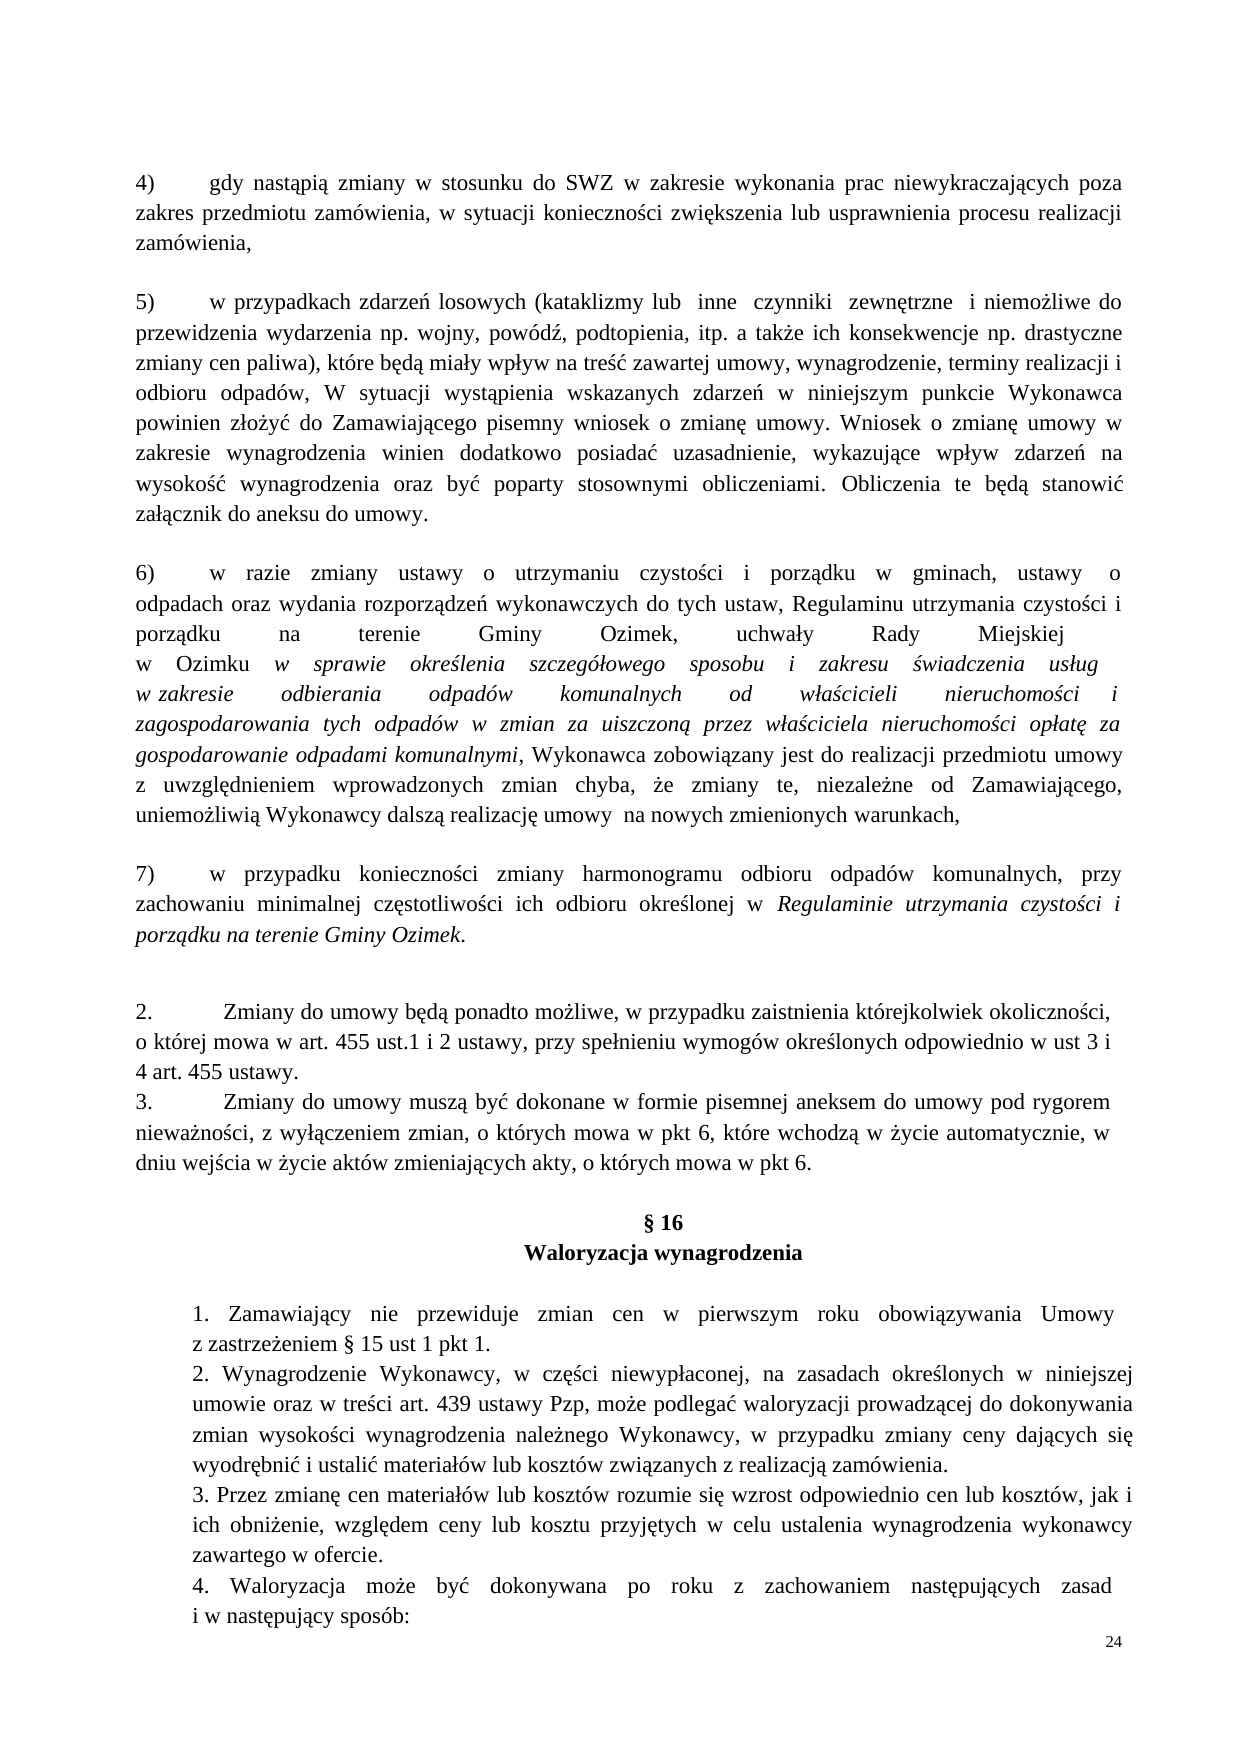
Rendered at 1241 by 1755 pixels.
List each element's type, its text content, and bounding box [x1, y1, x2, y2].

list w przypadku konieczności zmiany harmonogramu odbioru odpadów komunalnych, przy zachowaniu minimalnej częstotliwości ich odbioru określonej w Regulaminie utrzymania czystości i porządku na terenie Gminy Ozimek. [135, 860, 1123, 947]
list w razie zmiany ustawy o utrzymaniu czystości i porządku w gminach, ustawy o odpadach oraz wydania rozporządzeń wykonawczych do tych ustaw, Regulaminu utrzymania czystości i porządku na terenie Gminy Ozimek, uchwały Rady Miejskiej w Ozimku w sprawie określenia szczegółowego sposobu i zakresu świadczenia usług w zakresie odbierania odpadów komunalnych od właścicieli nieruchomości i zagospodarowania tych odpadów w zmian za uiszczoną przez właściciela nieruchomości opłatę za gospodarowanie odpadami komunalnymi, Wykonawca zobowiązany jest do realizacji przedmiotu umowy z uwzględnieniem wprowadzonych zmian chyba, że zmiany te, niezależne od Zamawiającego, uniemożliwią Wykonawcy dalszą realizację umowy na nowych zmienionych warunkach, [135, 559, 1124, 827]
text § 16 [192, 1209, 1134, 1236]
text 4. Waloryzacja może być dokonywana po roku z zachowaniem następujących zasad i w następujący sposób: [192, 1572, 1134, 1628]
list Zmiany do umowy muszą być dokonane w formie pisemnej aneksem do umowy pod rygorem nieważności, z wyłączeniem zmian, o których mowa w pkt 6, które wchodzą w życie automatycznie, w dniu wejścia w życie aktów zmieniających akty, o których mowa w pkt 6. [135, 1088, 1112, 1175]
text 3. Przez zmianę cen materiałów lub kosztów rozumie się wzrost odpowiednio cen lub kosztów, jak i ich obniżenie, względem ceny lub kosztu przyjętych w celu ustalenia wynagrodzenia wykonawcy zawartego w ofercie. [192, 1481, 1134, 1568]
list Zmiany do umowy będą ponadto możliwe, w przypadku zaistnienia którejkolwiek okoliczności, o której mowa w art. 455 ust.1 i 2 ustawy, przy spełnieniu wymogów określonych odpowiednio w ust 3 i 4 art. 455 ustawy. [135, 998, 1112, 1084]
list w przypadkach zdarzeń losowych (kataklizmy lub inne czynniki zewnętrzne i niemożliwe do przewidzenia wydarzenia np. wojny, powódź, podtopienia, itp. a także ich konsekwencje np. drastyczne zmiany cen paliwa), które będą miały wpływ na treść zawartej umowy, wynagrodzenie, terminy realizacji i odbioru odpadów, W sytuacji wystąpienia wskazanych zdarzeń w niniejszym punkcie Wykonawca powinien złożyć do Zamawiającego pisemny wniosek o zmianę umowy. Wniosek o zmianę umowy w zakresie wynagrodzenia winien dodatkowo posiadać uzasadnienie, wykazujące wpływ zdarzeń na wysokość wynagrodzenia oraz być poparty stosownymi obliczeniami. Obliczenia te będą stanowić załącznik do aneksu do umowy. [135, 288, 1124, 526]
text 2. Wynagrodzenie Wykonawcy, w części niewypłaconej, na zasadach określonych w niniejszej umowie oraz w treści art. 439 ustawy Pzp, może podlegać waloryzacji prowadzącej do dokonywania zmian wysokości wynagrodzenia należnego Wykonawcy, w przypadku zmiany ceny dających się wyodrębnić i ustalić materiałów lub kosztów związanych z realizacją zamówienia. [192, 1360, 1134, 1477]
text 1. Zamawiający nie przewiduje zmian cen w pierwszym roku obowiązywania Umowy z zastrzeżeniem § 15 ust 1 pkt 1. [192, 1300, 1134, 1356]
text Waloryzacja wynagrodzenia [192, 1239, 1134, 1266]
list gdy nastąpią zmiany w stosunku do SWZ w zakresie wykonania prac niewykraczających poza zakres przedmiotu zamówienia, w sytuacji konieczności zwiększenia lub usprawnienia procesu realizacji zamówienia, [135, 169, 1124, 256]
